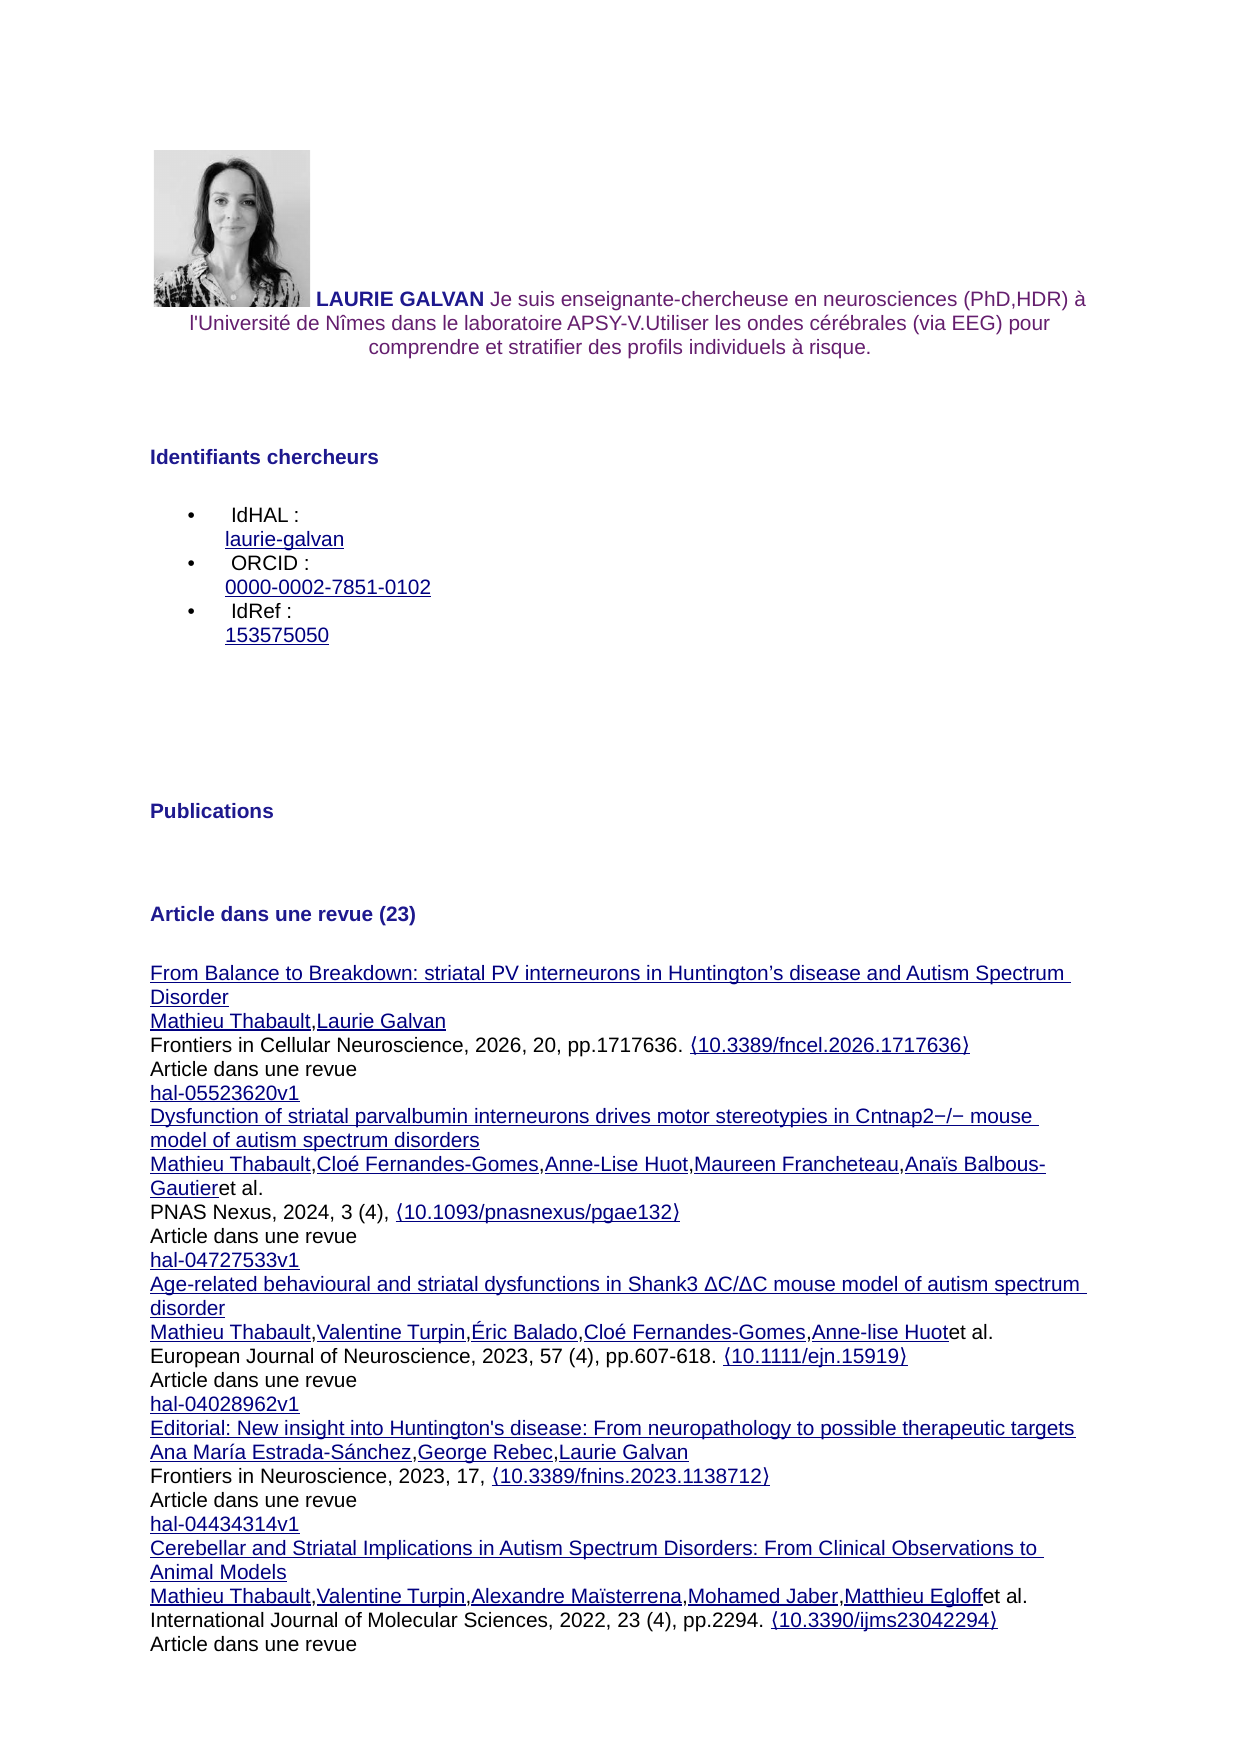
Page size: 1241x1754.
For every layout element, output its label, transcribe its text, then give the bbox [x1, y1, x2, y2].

list ORCID : [187, 551, 1090, 575]
list 153575050 [187, 623, 1090, 647]
subtitle Article dans une revue (23) [150, 902, 1090, 926]
list 0000-0002-7851-0102 [187, 575, 1090, 599]
list IdRef : [187, 599, 1090, 623]
list IdHAL : [187, 503, 1090, 527]
table_cell Editorial: New insight into Huntington's disease: From neuropathology to possible therapeutic targets Ana María Estrada-Sánchez,George Rebec,Laurie Galvan Frontiers in Neuroscience, 2023, 17, ⟨10.3389/fnins.2023.1138712⟩ Article dans une revue hal-04434314v1 [150, 1416, 1090, 1536]
table_cell Cerebellar and Striatal Implications in Autism Spectrum Disorders: From Clinical Observations to Animal Models Mathieu Thabault,Valentine Turpin,Alexandre Maïsterrena,Mohamed Jaber,Matthieu Egloffet al. International Journal of Molecular Sciences, 2022, 23 (4), pp.2294. ⟨10.3390/ijms23042294⟩ Article dans une revue [150, 1536, 1090, 1655]
subtitle Identifiants chercheurs [150, 445, 1090, 469]
subtitle LAURIE GALVAN Je suis enseignante-chercheuse en neurosciences (PhD,HDR) à l'Université de Nîmes dans le laboratoire APSY-V.Utiliser les ondes cérébrales (via EEG) pour comprendre et stratifier des profils individuels à risque. [150, 150, 1090, 358]
table_cell Dysfunction of striatal parvalbumin interneurons drives motor stereotypies in Cntnap2−/− mouse model of autism spectrum disorders Mathieu Thabault,Cloé Fernandes-Gomes,Anne-Lise Huot,Maureen Francheteau,Anaïs Balbous-Gautieret al. PNAS Nexus, 2024, 3 (4), ⟨10.1093/pnasnexus/pgae132⟩ Article dans une revue hal-04727533v1 [150, 1104, 1090, 1272]
table_header From Balance to Breakdown: striatal PV interneurons in Huntington’s disease and Autism Spectrum Disorder Mathieu Thabault,Laurie Galvan Frontiers in Cellular Neuroscience, 2026, 20, pp.1717636. ⟨10.3389/fncel.2026.1717636⟩ Article dans une revue hal-05523620v1 [150, 961, 1090, 1104]
picture [153, 150, 311, 307]
subtitle Publications [150, 799, 1090, 823]
list laurie-galvan [187, 527, 1090, 551]
table_cell Age‐related behavioural and striatal dysfunctions in Shank3 ΔC/ΔC mouse model of autism spectrum disorder Mathieu Thabault,Valentine Turpin,Éric Balado,Cloé Fernandes-Gomes,Anne‐lise Huotet al. European Journal of Neuroscience, 2023, 57 (4), pp.607-618. ⟨10.1111/ejn.15919⟩ Article dans une revue hal-04028962v1 [150, 1272, 1090, 1416]
